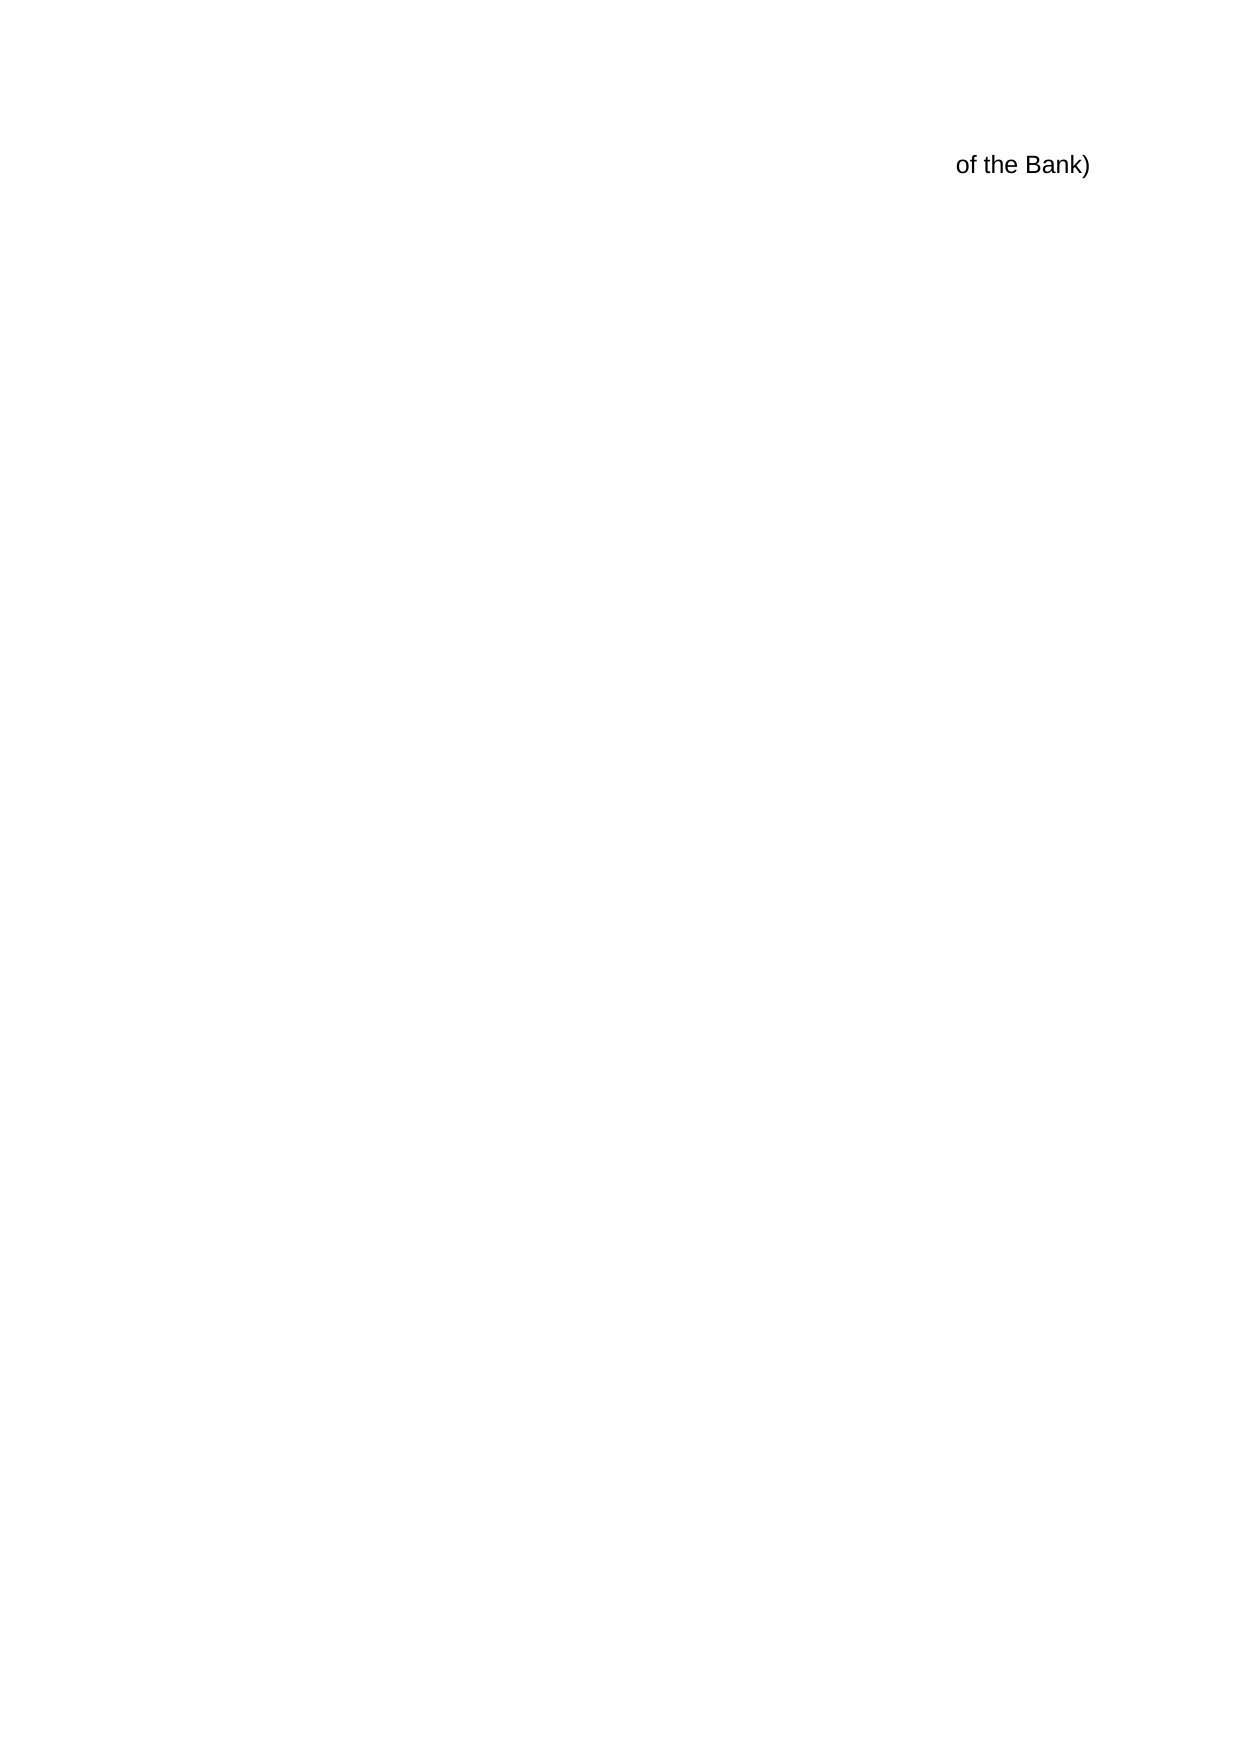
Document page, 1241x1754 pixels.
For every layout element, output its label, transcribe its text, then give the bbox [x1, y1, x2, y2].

text of the Bank) [150, 150, 1090, 179]
